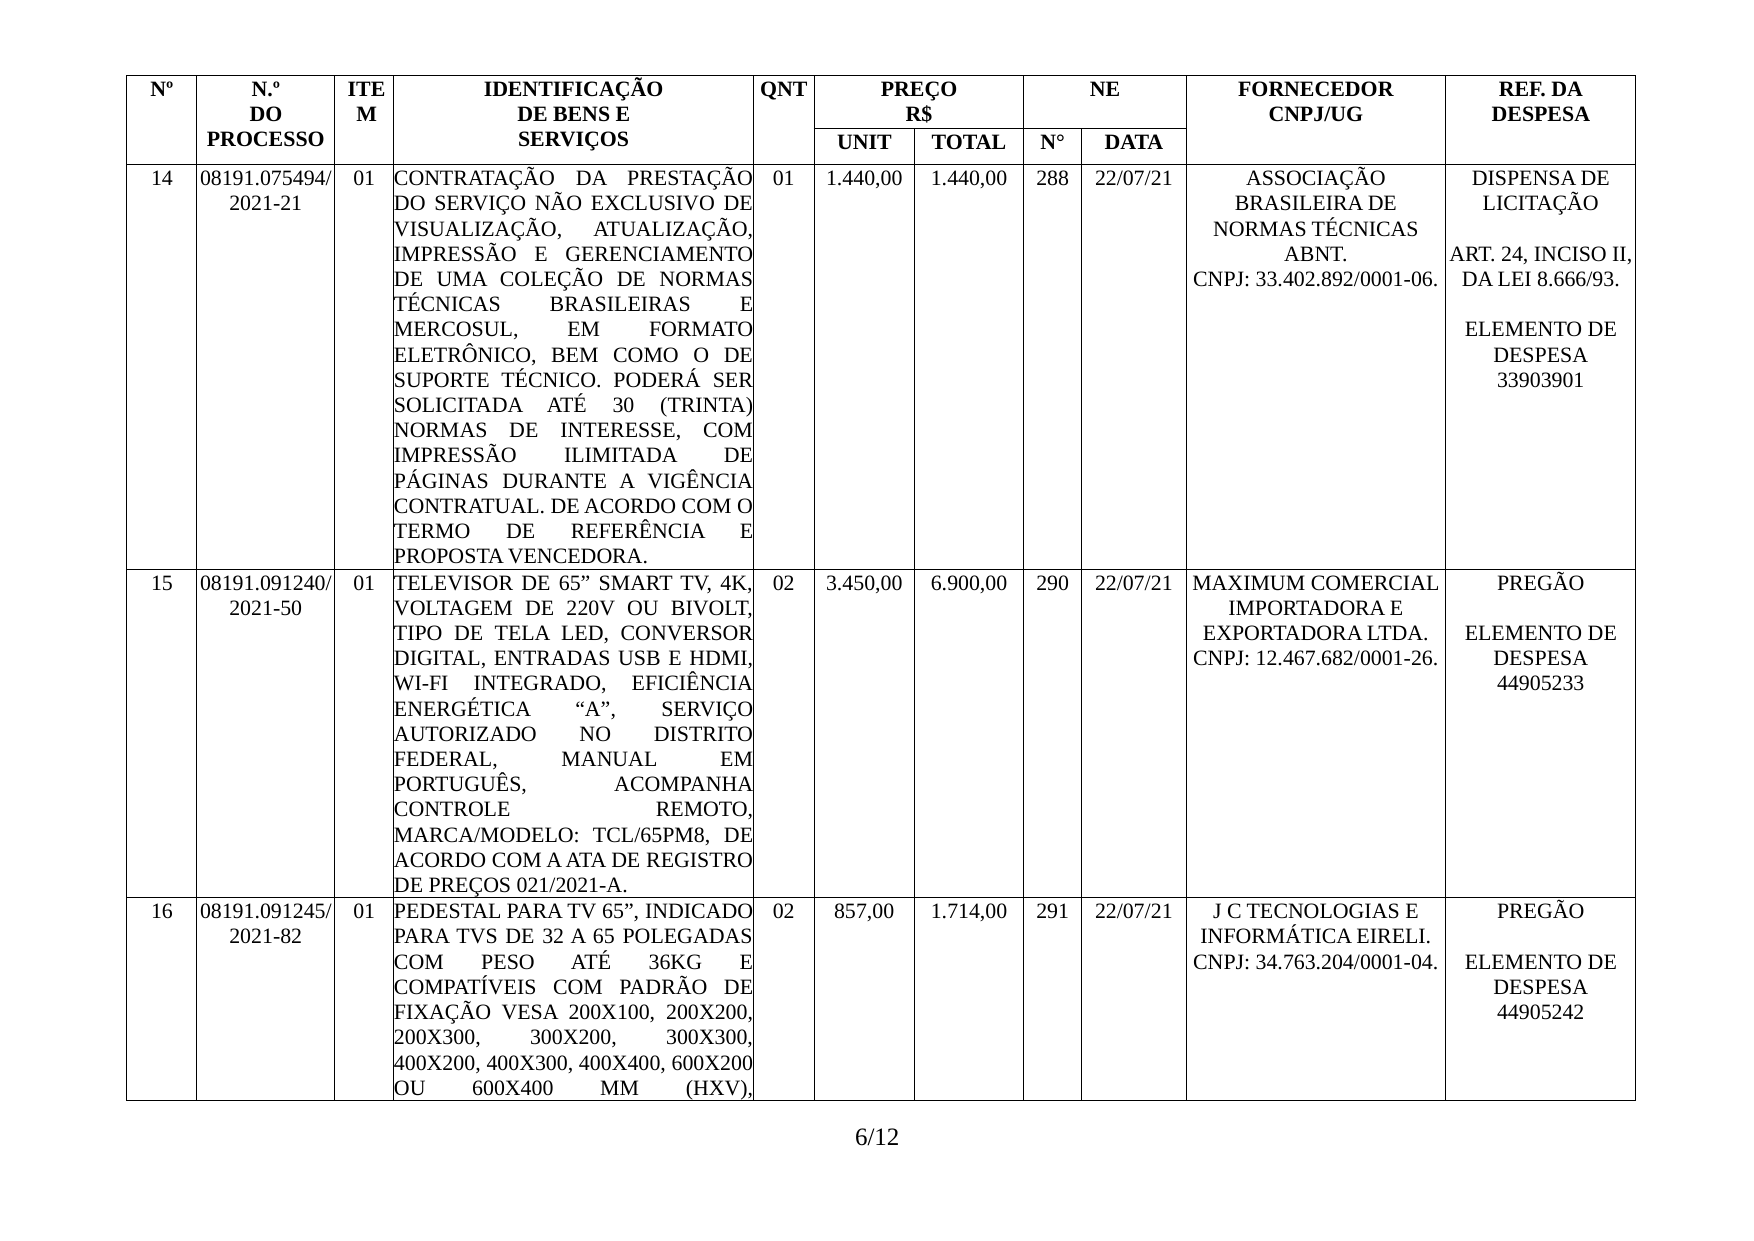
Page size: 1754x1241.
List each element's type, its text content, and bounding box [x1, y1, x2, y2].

table_header ITEM [335, 76, 393, 164]
table_cell CONTRATAÇÃO DA PRESTAÇÃO DO SERVIÇO NÃO EXCLUSIVO DE VISUALIZAÇÃO, ATUALIZAÇÃO, IMPRESSÃO E GERENCIAMENTO DE UMA COLEÇÃO DE NORMAS TÉCNICAS BRASILEIRAS E MERCOSUL, EM FORMATO ELETRÔNICO, BEM COMO O DE SUPORTE TÉCNICO. PODERÁ SER SOLICITADA ATÉ 30 (TRINTA) NORMAS DE INTERESSE, COM IMPRESSÃO ILIMITADA DE PÁGINAS DURANTE A VIGÊNCIA CONTRATUAL. DE ACORDO COM O TERMO DE REFERÊNCIA E PROPOSTA VENCEDORA. [394, 165, 753, 568]
table_cell PEDESTAL PARA TV 65”, INDICADO PARA TVS DE 32 A 65 POLEGADAS COM PESO ATÉ 36KG E COMPATÍVEIS COM PADRÃO DE FIXAÇÃO VESA 200X100, 200X200, 200X300, 300X200, 300X300, 400X200, 400X300, 400X400, 600X200 OU 600X400 MM (HXV), [394, 898, 753, 1100]
table_cell 01 [335, 570, 393, 897]
table_cell UNIT [815, 129, 914, 164]
table_cell 01 [754, 165, 814, 568]
table_header REF. DA DESPESA [1446, 76, 1635, 164]
table_cell J C TECNOLOGIAS E INFORMÁTICA EIRELI. CNPJ: 34.763.204/0001-04. [1187, 898, 1445, 1100]
table_cell TELEVISOR DE 65” SMART TV, 4K, VOLTAGEM DE 220V OU BIVOLT, TIPO DE TELA LED, CONVERSOR DIGITAL, ENTRADAS USB E HDMI, WI-FI INTEGRADO, EFICIÊNCIA ENERGÉTICA “A”, SERVIÇO AUTORIZADO NO DISTRITO FEDERAL, MANUAL EM PORTUGUÊS, ACOMPANHA CONTROLE REMOTO, MARCA/MODELO: TCL/65PM8, DE ACORDO COM A ATA DE REGISTRO DE PREÇOS 021/2021-A. [394, 570, 753, 897]
table_cell 08191.091240/2021-50 [197, 570, 334, 897]
table_header NE [1024, 76, 1186, 128]
table_cell 1.440,00 [915, 165, 1023, 568]
table_header IDENTIFICAÇÃO DE BENS E SERVIÇOS [394, 76, 753, 164]
table_cell 22/07/21 [1082, 165, 1186, 568]
table_header QNT [754, 76, 814, 164]
table_cell DISPENSA DE LICITAÇÃO ART. 24, INCISO II, DA LEI 8.666/93. ELEMENTO DE DESPESA 33903901 [1446, 165, 1635, 568]
table_cell 857,00 [815, 898, 914, 1100]
table_header FORNECEDOR CNPJ/UG [1187, 76, 1445, 164]
table_cell 02 [754, 570, 814, 897]
table_cell 3.450,00 [815, 570, 914, 897]
table_header Nº [127, 76, 196, 164]
table_cell DATA [1082, 129, 1186, 164]
table_cell 288 [1024, 165, 1081, 568]
table_cell 14 [127, 165, 196, 568]
table_cell 01 [335, 898, 393, 1100]
table_cell 290 [1024, 570, 1081, 897]
table_cell 15 [127, 570, 196, 897]
table_cell 291 [1024, 898, 1081, 1100]
table_cell TOTAL [915, 129, 1023, 164]
table_cell 08191.091245/2021-82 [197, 898, 334, 1100]
table_cell 16 [127, 898, 196, 1100]
table_cell PREGÃO ELEMENTO DE DESPESA 44905233 [1446, 570, 1635, 897]
table_cell ASSOCIAÇÃO BRASILEIRA DE NORMAS TÉCNICAS ABNT. CNPJ: 33.402.892/0001-06. [1187, 165, 1445, 568]
table_cell 01 [335, 165, 393, 568]
table_header N.º DO PROCESSO [197, 76, 334, 164]
table_cell 08191.075494/2021-21 [197, 165, 334, 568]
table_cell N° [1024, 129, 1081, 164]
table_cell 1.440,00 [815, 165, 914, 568]
table_cell PREGÃO ELEMENTO DE DESPESA 44905242 [1446, 898, 1635, 1100]
table_header PREÇO R$ [815, 76, 1023, 128]
table_cell MAXIMUM COMERCIAL IMPORTADORA E EXPORTADORA LTDA. CNPJ: 12.467.682/0001-26. [1187, 570, 1445, 897]
table_cell 6.900,00 [915, 570, 1023, 897]
table_cell 22/07/21 [1082, 898, 1186, 1100]
table_cell 1.714,00 [915, 898, 1023, 1100]
table_cell 22/07/21 [1082, 570, 1186, 897]
table_cell 02 [754, 898, 814, 1100]
